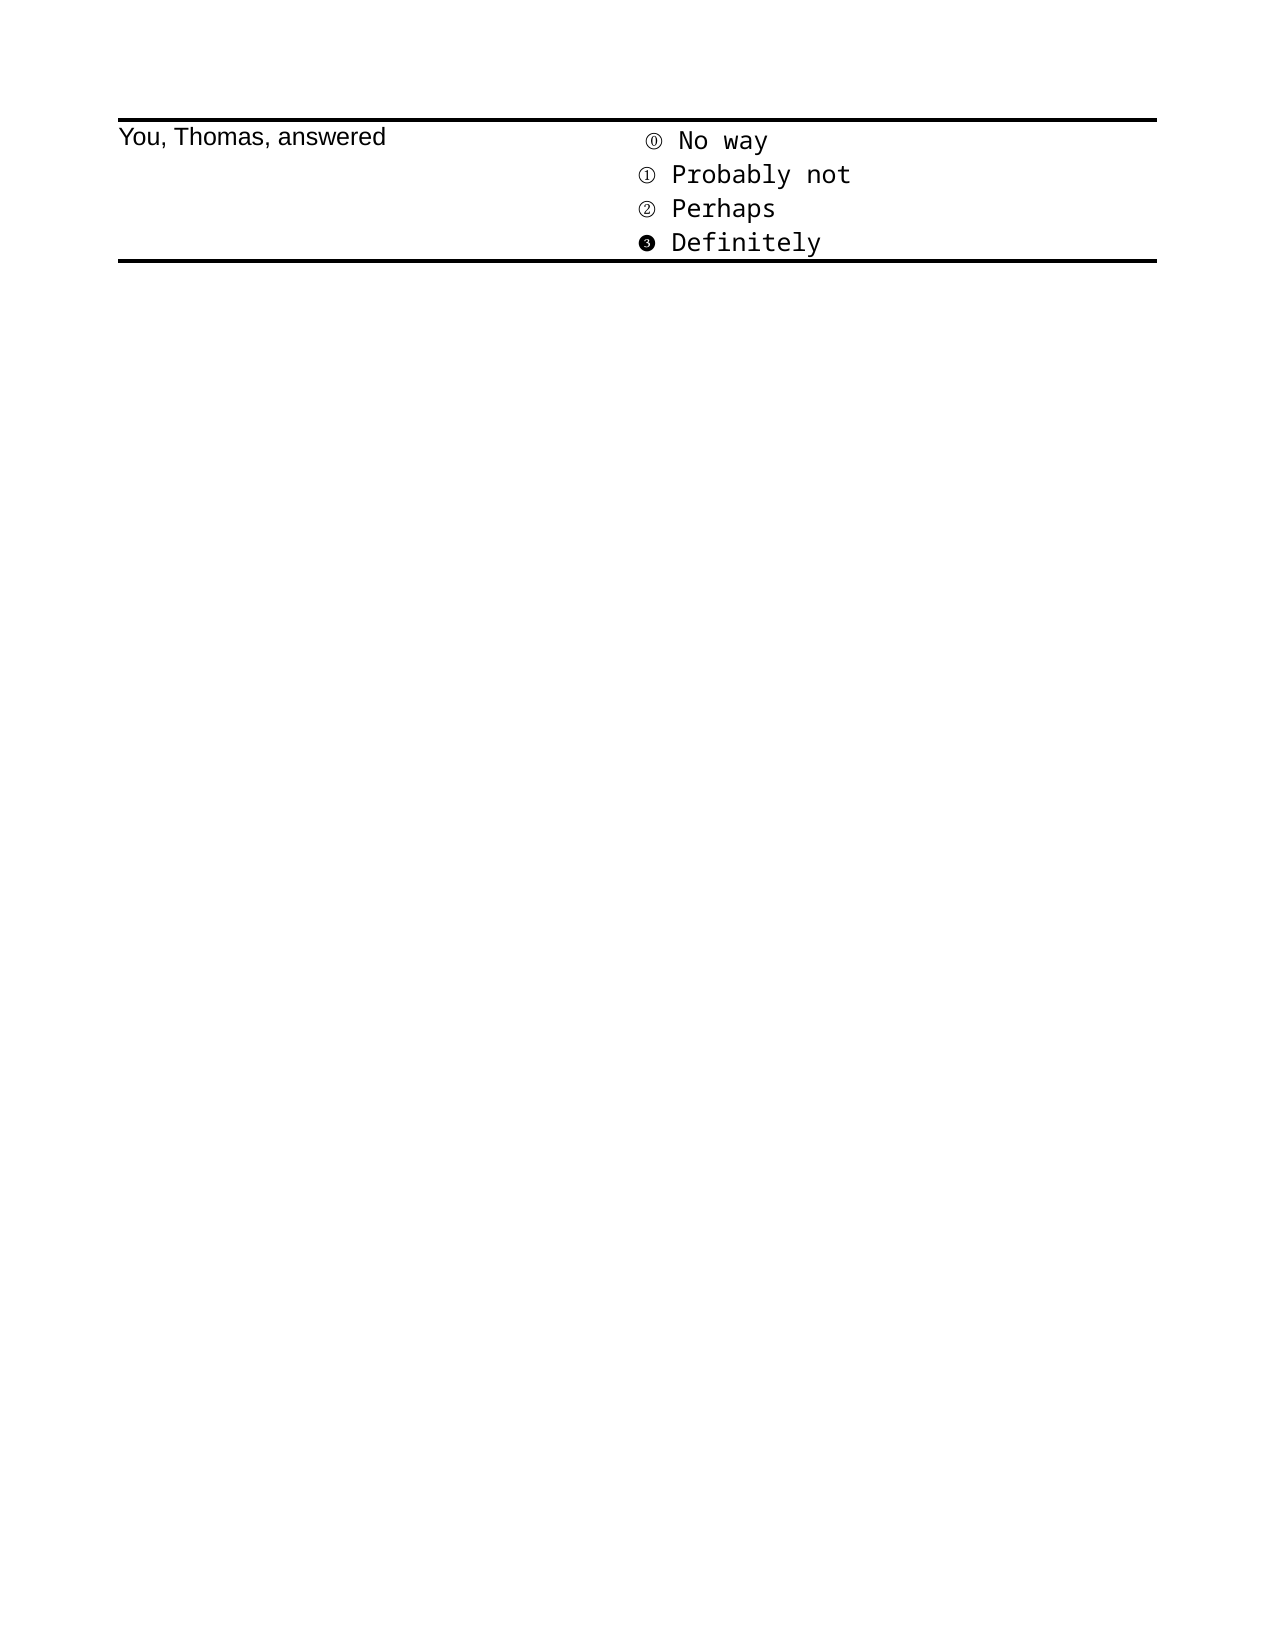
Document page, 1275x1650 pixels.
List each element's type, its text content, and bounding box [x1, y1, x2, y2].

table_header ⓪ No way ① Probably not ② Perhaps ❸ Definitely [638, 122, 1157, 258]
table_header You, Thomas, answered [118, 122, 637, 258]
